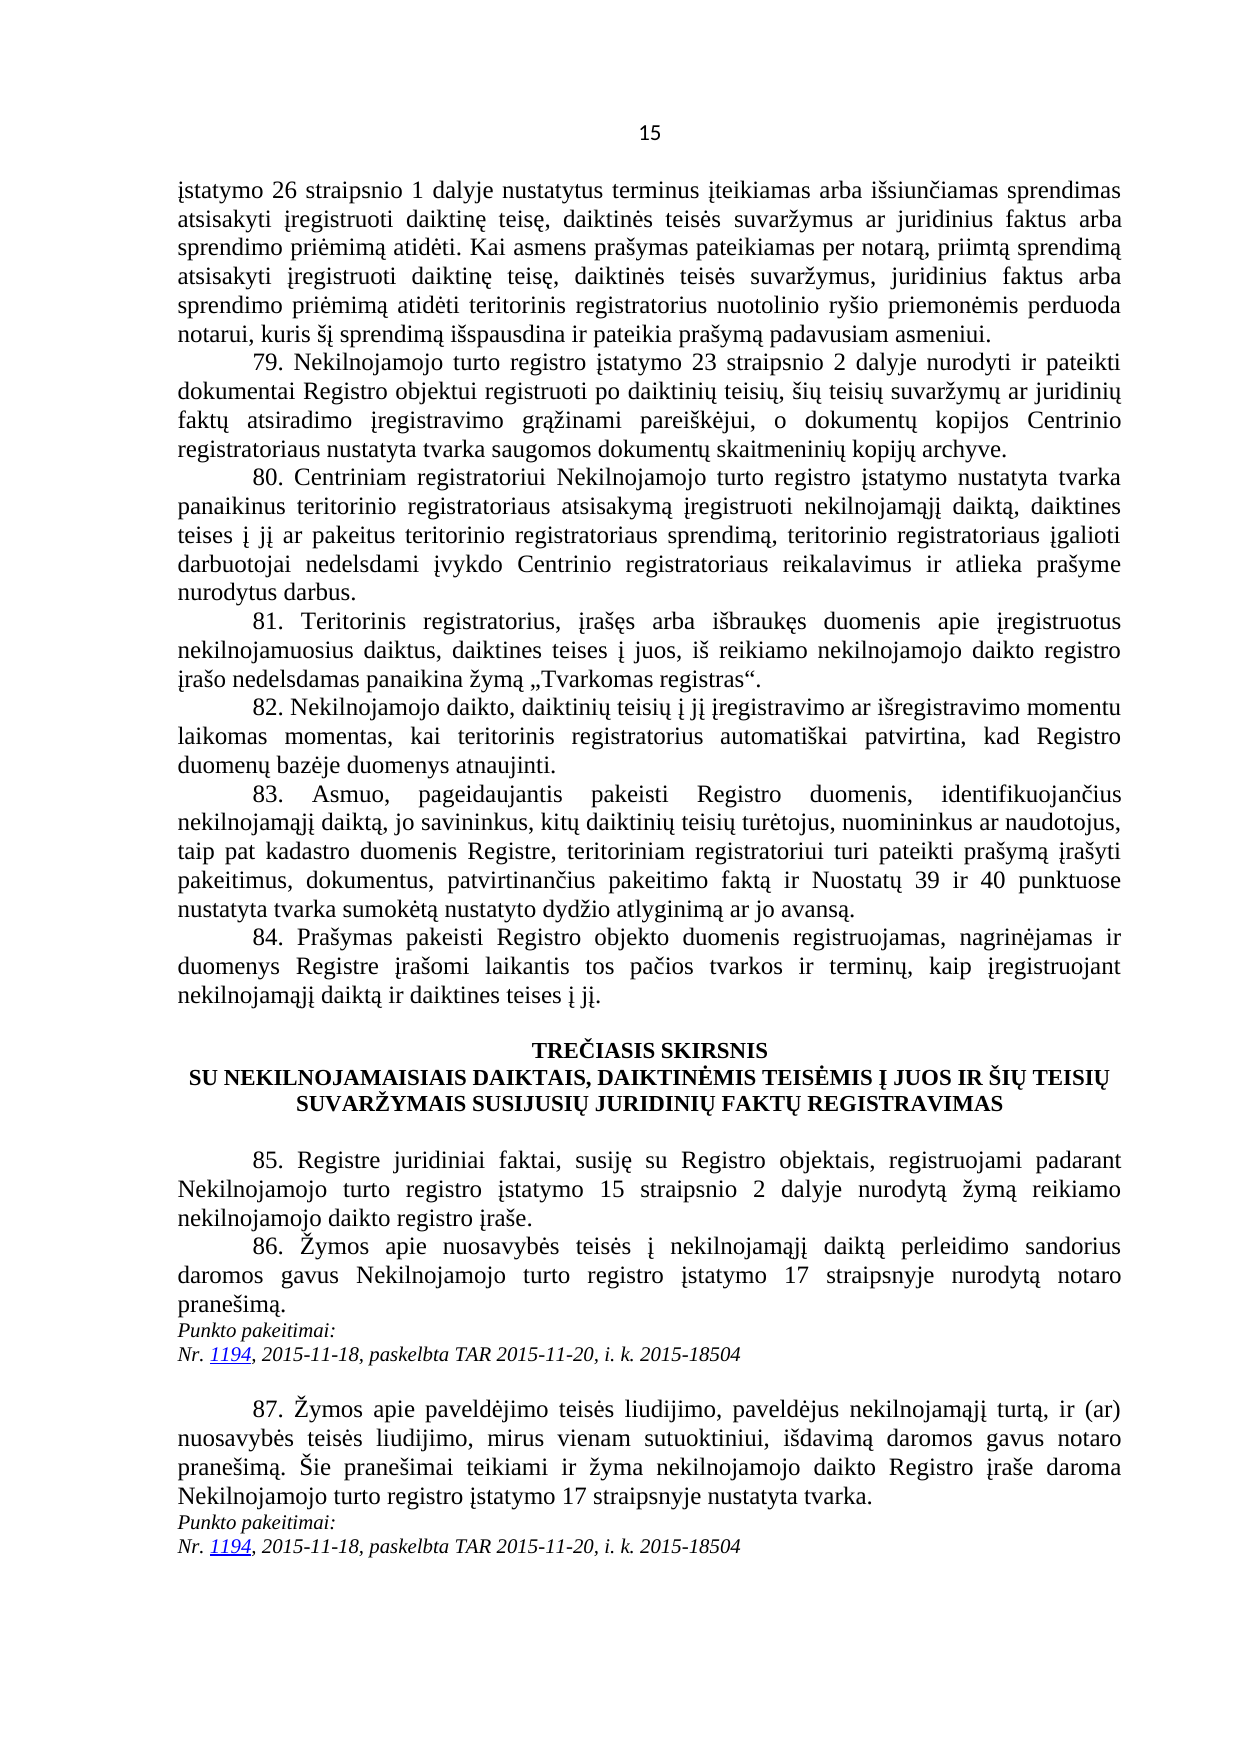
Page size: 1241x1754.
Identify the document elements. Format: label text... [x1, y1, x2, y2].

text 79. Nekilnojamojo turto registro įstatymo 23 straipsnio 2 dalyje nurodyti ir pateikti dokumentai Registro objektui registruoti po daiktinių teisių, šių teisių suvaržymų ar juridinių faktų atsiradimo įregistravimo grąžinami pareiškėjui, o dokumentų kopijos Centrinio registratoriaus nustatyta tvarka saugomos dokumentų skaitmeninių kopijų archyve. [177, 347, 1122, 462]
text SU NEKILNOJAMAISIAIS DAIKTAIS, DAIKTINĖMIS TEISĖMIS Į JUOS IR ŠIŲ TEISIŲ SUVARŽYMAIS SUSIJUSIŲ JURIDINIŲ FAKTŲ REGISTRAVIMAS [177, 1064, 1122, 1116]
text Nr. 1194, 2015-11-18, paskelbta TAR 2015-11-20, i. k. 2015-18504 [177, 1534, 1122, 1558]
text 84. Prašymas pakeisti Registro objekto duomenis registruojamas, nagrinėjamas ir duomenys Registre įrašomi laikantis tos pačios tvarkos ir terminų, kaip įregistruojant nekilnojamąjį daiktą ir daiktines teises į jį. [177, 922, 1122, 1009]
text 80. Centriniam registratoriui Nekilnojamojo turto registro įstatymo nustatyta tvarka panaikinus teritorinio registratoriaus atsisakymą įregistruoti nekilnojamąjį daiktą, daiktines teises į jį ar pakeitus teritorinio registratoriaus sprendimą, teritorinio registratoriaus įgalioti darbuotojai nedelsdami įvykdo Centrinio registratoriaus reikalavimus ir atlieka prašyme nurodytus darbus. [177, 462, 1122, 606]
text 83. Asmuo, pageidaujantis pakeisti Registro duomenis, identifikuojančius nekilnojamąjį daiktą, jo savininkus, kitų daiktinių teisių turėtojus, nuomininkus ar naudotojus, taip pat kadastro duomenis Registre, teritoriniam registratoriui turi pateikti prašymą įrašyti pakeitimus, dokumentus, patvirtinančius pakeitimo faktą ir Nuostatų 39 ir 40 punktuose nustatyta tvarka sumokėtą nustatyto dydžio atlyginimą ar jo avansą. [177, 779, 1122, 922]
text TREČIASIS SKIRSNIS [177, 1037, 1122, 1064]
text Punkto pakeitimai: [177, 1509, 1122, 1534]
text įstatymo 26 straipsnio 1 dalyje nustatytus terminus įteikiamas arba išsiunčiamas sprendimas atsisakyti įregistruoti daiktinę teisę, daiktinės teisės suvaržymus ar juridinius faktus arba sprendimo priėmimą atidėti. Kai asmens prašymas pateikiamas per notarą, priimtą sprendimą atsisakyti įregistruoti daiktinę teisę, daiktinės teisės suvaržymus, juridinius faktus arba sprendimo priėmimą atidėti teritorinis registratorius nuotolinio ryšio priemonėmis perduoda notarui, kuris šį sprendimą išspausdina ir pateikia prašymą padavusiam asmeniui. [177, 175, 1122, 347]
text Punkto pakeitimai: [177, 1318, 1122, 1342]
text 86. Žymos apie nuosavybės teisės į nekilnojamąjį daiktą perleidimo sandorius daromos gavus Nekilnojamojo turto registro įstatymo 17 straipsnyje nurodytą notaro pranešimą. [177, 1231, 1122, 1318]
text 82. Nekilnojamojo daikto, daiktinių teisių į jį įregistravimo ar išregistravimo momentu laikomas momentas, kai teritorinis registratorius automatiškai patvirtina, kad Registro duomenų bazėje duomenys atnaujinti. [177, 692, 1122, 779]
text 85. Registre juridiniai faktai, susiję su Registro objektais, registruojami padarant Nekilnojamojo turto registro įstatymo 15 straipsnio 2 dalyje nurodytą žymą reikiamo nekilnojamojo daikto registro įraše. [177, 1145, 1122, 1231]
text 87. Žymos apie paveldėjimo teisės liudijimo, paveldėjus nekilnojamąjį turtą, ir (ar) nuosavybės teisės liudijimo, mirus vienam sutuoktiniui, išdavimą daromos gavus notaro pranešimą. Šie pranešimai teikiami ir žyma nekilnojamojo daikto Registro įraše daroma Nekilnojamojo turto registro įstatymo 17 straipsnyje nustatyta tvarka. [177, 1394, 1122, 1509]
text 81. Teritorinis registratorius, įrašęs arba išbraukęs duomenis apie įregistruotus nekilnojamuosius daiktus, daiktines teises į juos, iš reikiamo nekilnojamojo daikto registro įrašo nedelsdamas panaikina žymą „Tvarkomas registras“. [177, 606, 1122, 692]
text Nr. 1194, 2015-11-18, paskelbta TAR 2015-11-20, i. k. 2015-18504 [177, 1342, 1122, 1366]
